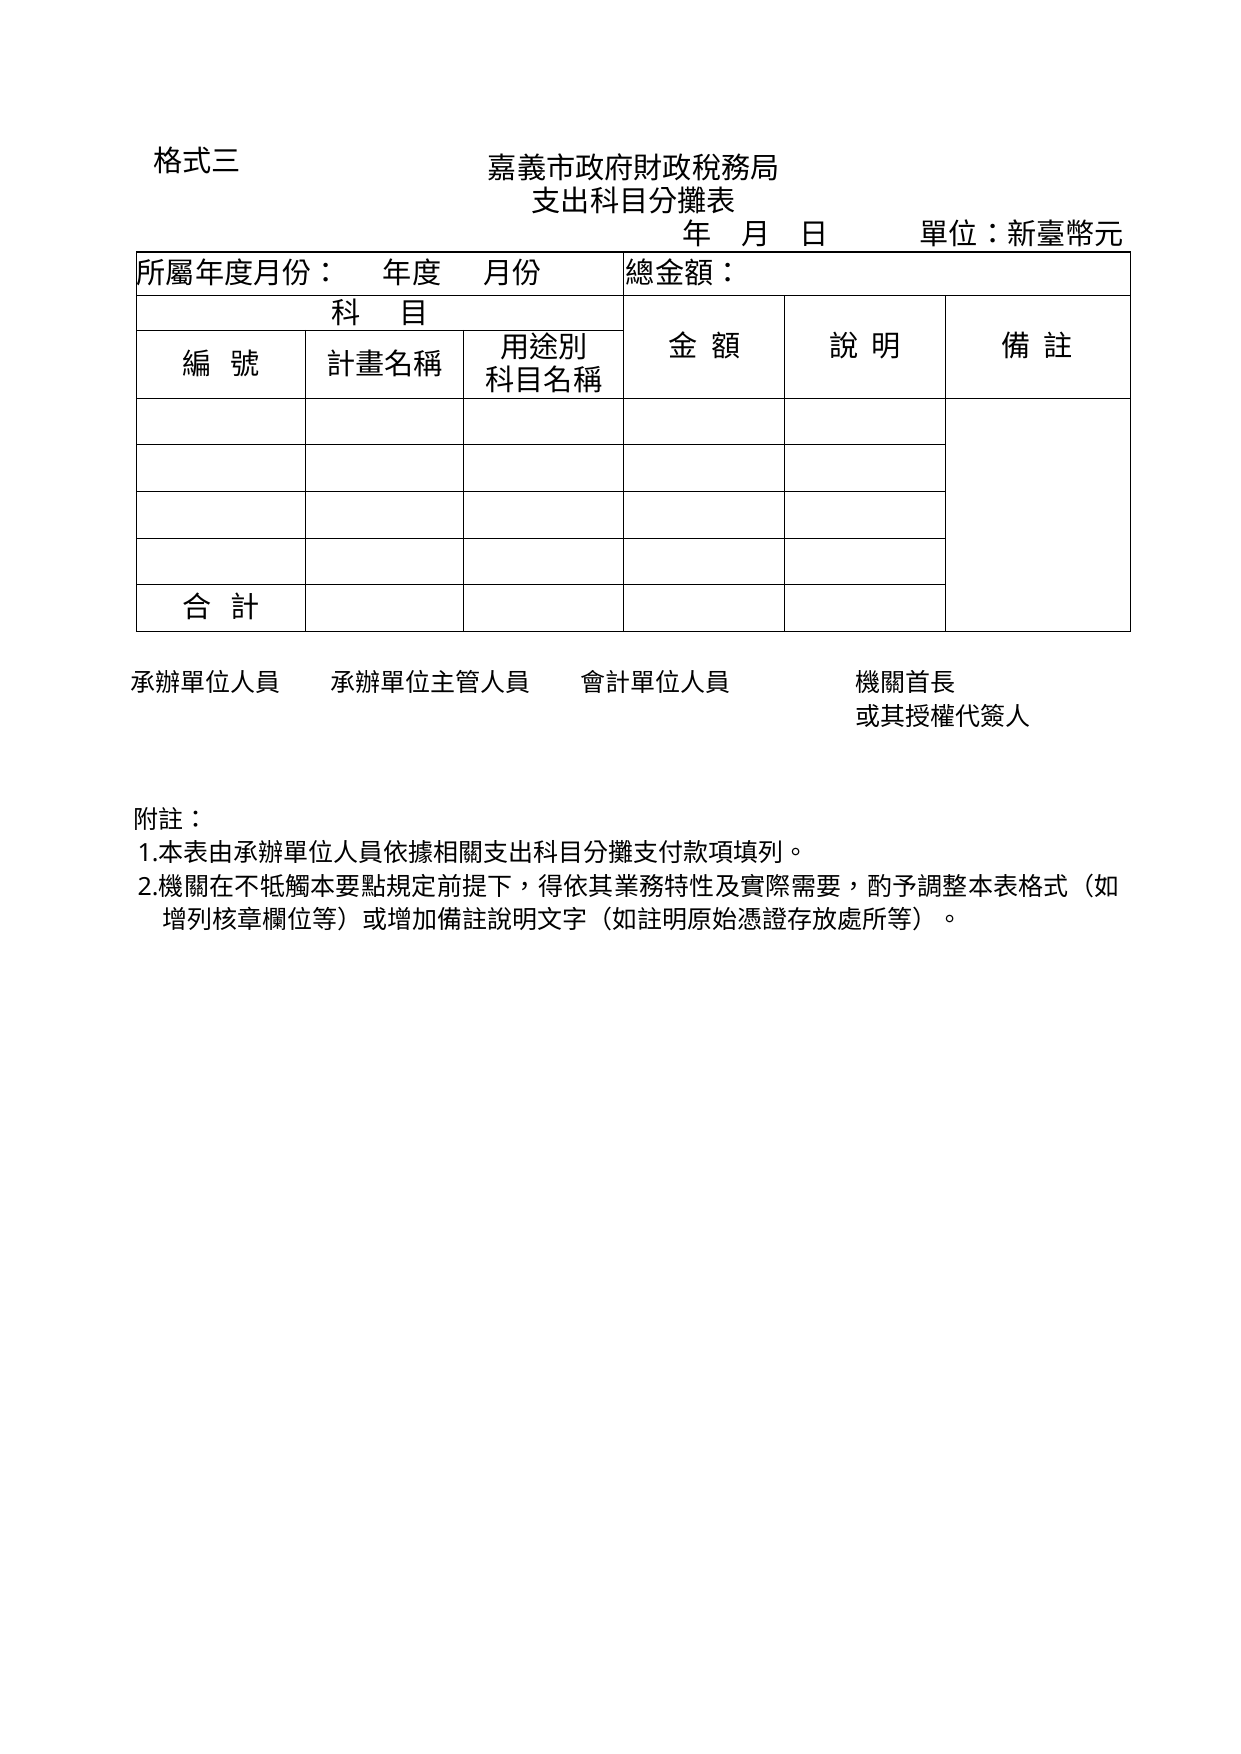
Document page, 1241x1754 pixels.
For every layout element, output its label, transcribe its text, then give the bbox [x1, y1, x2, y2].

table_cell 備 註 [946, 296, 1130, 397]
table_cell [137, 539, 305, 584]
table_cell 總金額： [624, 253, 1130, 295]
table_cell [137, 492, 305, 537]
table_cell [306, 445, 463, 491]
table_cell 計畫名稱 [306, 331, 463, 397]
table_cell [464, 585, 623, 631]
text 或其授權代簽人 [130, 699, 1124, 734]
table_cell 用途別 科目名稱 [464, 331, 623, 397]
table_cell 說 明 [785, 296, 945, 397]
text 附註： [133, 802, 1122, 835]
table_header 嘉義市政府財政稅務局 支出科目分攤表 年 月 日 單位：新臺幣元 [136, 118, 1131, 251]
table_cell [624, 399, 784, 444]
table_cell [306, 539, 463, 584]
table_cell [464, 539, 623, 584]
table_cell 所屬年度月份： 年度 月份 [137, 253, 623, 295]
text 1.本表由承辦單位人員依據相關支出科目分攤支付款項填列。 [137, 835, 1122, 868]
table_cell 編 號 [137, 331, 305, 397]
table_cell [464, 399, 623, 444]
table_cell [137, 445, 305, 491]
table_cell [785, 539, 945, 584]
table_cell [785, 492, 945, 537]
table_cell [785, 445, 945, 491]
table_cell 合 計 [137, 585, 305, 631]
table_cell [624, 539, 784, 584]
table_cell [306, 585, 463, 631]
table_cell [137, 399, 305, 444]
table_cell [785, 585, 945, 631]
table_cell [946, 399, 1130, 631]
table_cell 科 目 [137, 296, 623, 330]
table_cell [306, 492, 463, 537]
table_cell [785, 399, 945, 444]
table_cell [624, 445, 784, 491]
table_cell [306, 399, 463, 444]
table_cell 金 額 [624, 296, 784, 397]
table_cell [624, 492, 784, 537]
text 2.機關在不牴觸本要點規定前提下，得依其業務特性及實際需要，酌予調整本表格式（如增列核章欄位等）或增加備註說明文字（如註明原始憑證存放處所等）。 [137, 868, 1122, 935]
table_cell [464, 492, 623, 537]
table_cell [464, 445, 623, 491]
table_cell [624, 585, 784, 631]
text 承辦單位人員 承辦單位主管人員 會計單位人員 機關首長 [130, 665, 1124, 699]
